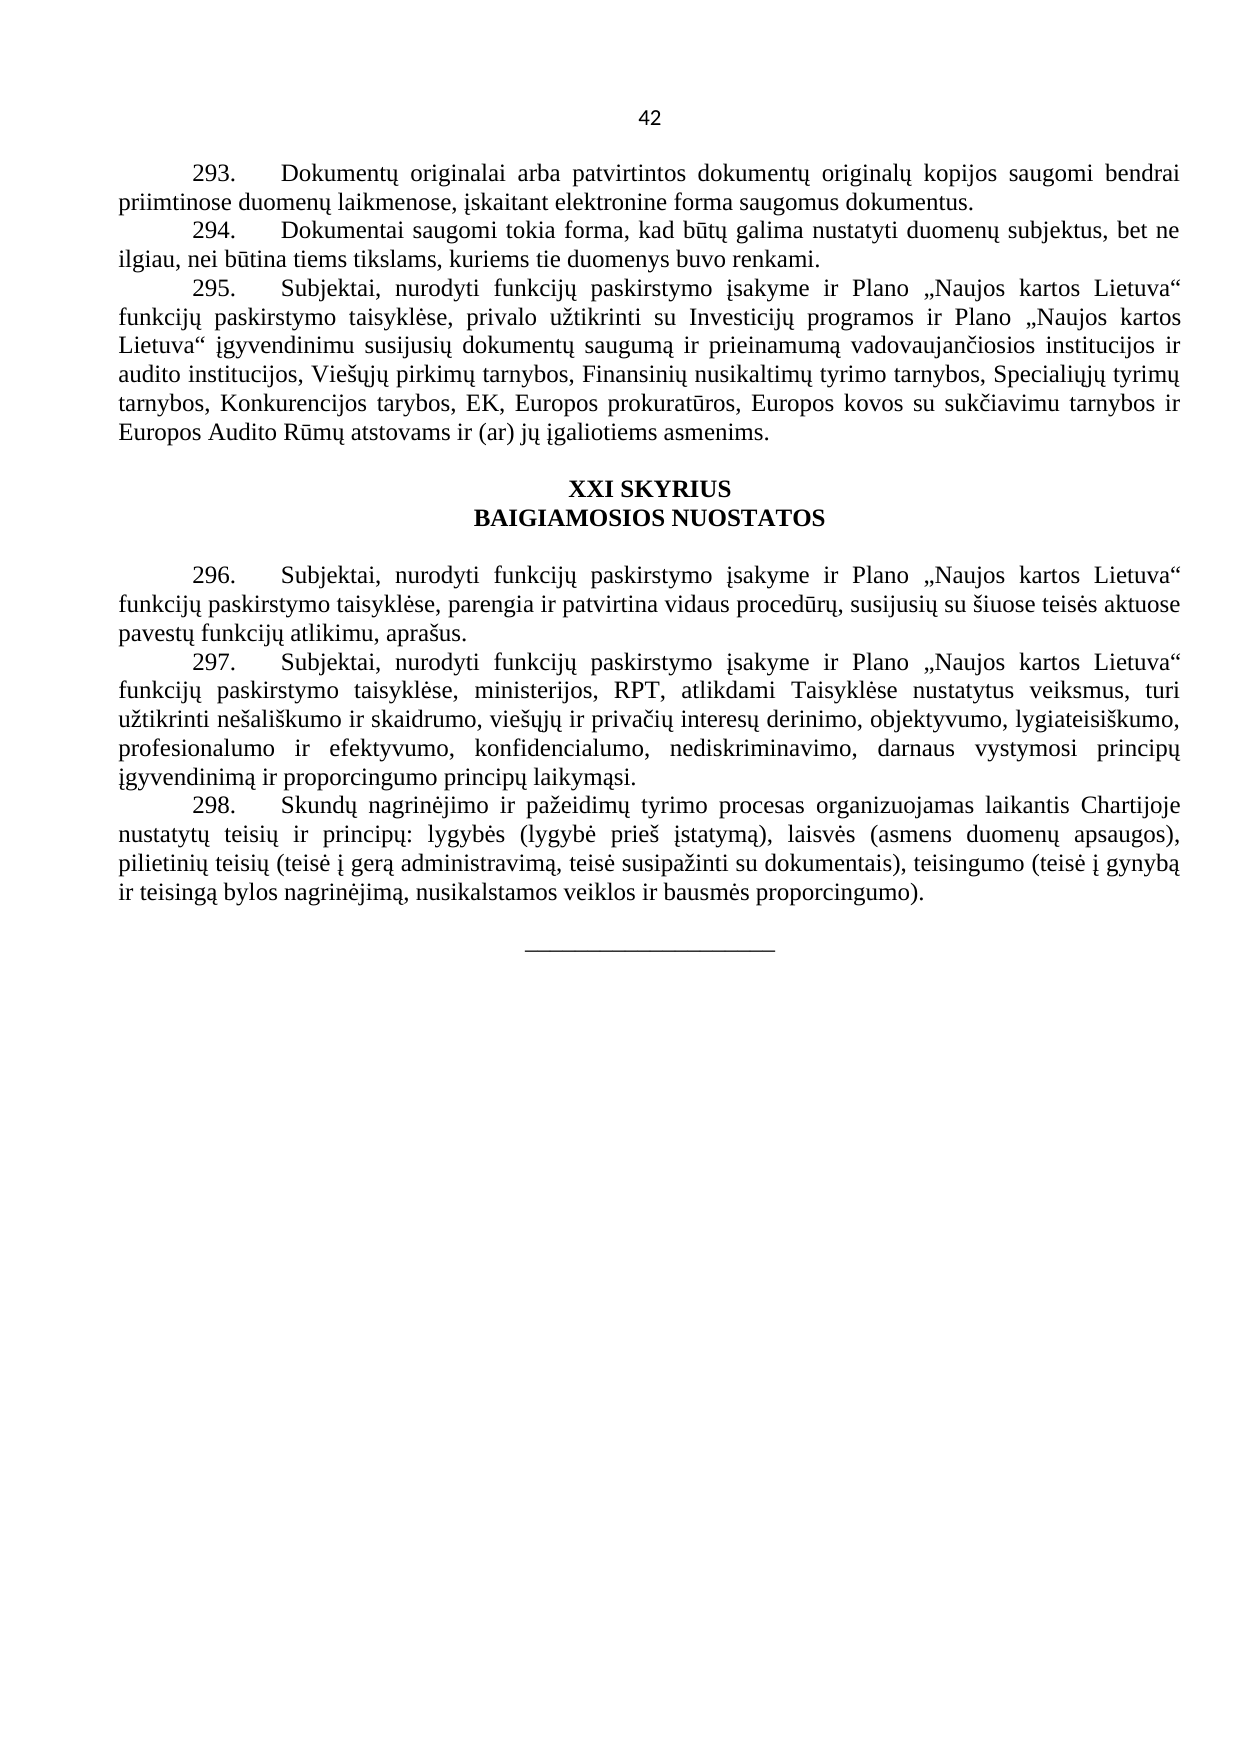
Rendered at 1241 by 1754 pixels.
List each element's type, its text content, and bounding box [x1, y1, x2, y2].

text 298. Skundų nagrinėjimo ir pažeidimų tyrimo procesas organizuojamas laikantis Chartijoje nustatytų teisių ir principų: lygybės (lygybė prieš įstatymą), laisvės (asmens duomenų apsaugos), pilietinių teisių (teisė į gerą administravimą, teisė susipažinti su dokumentais), teisingumo (teisė į gynybą ir teisingą bylos nagrinėjimą, nusikalstamos veiklos ir bausmės proporcingumo). [118, 790, 1181, 905]
text 297. Subjektai, nurodyti funkcijų paskirstymo įsakyme ir Plano „Naujos kartos Lietuva“ funkcijų paskirstymo taisyklėse, ministerijos, RPT, atlikdami Taisyklėse nustatytus veiksmus, turi užtikrinti nešališkumo ir skaidrumo, viešųjų ir privačių interesų derinimo, objektyvumo, lygiateisiškumo, profesionalumo ir efektyvumo, konfidencialumo, nediskriminavimo, darnaus vystymosi principų įgyvendinimą ir proporcingumo principų laikymąsi. [118, 647, 1181, 790]
text 296. Subjektai, nurodyti funkcijų paskirstymo įsakyme ir Plano „Naujos kartos Lietuva“ funkcijų paskirstymo taisyklėse, parengia ir patvirtina vidaus procedūrų, susijusių su šiuose teisės aktuose pavestų funkcijų atlikimu, aprašus. [118, 560, 1181, 647]
text 293. Dokumentų originalai arba patvirtintos dokumentų originalų kopijos saugomi bendrai priimtinose duomenų laikmenose, įskaitant elektronine forma saugomus dokumentus. [118, 158, 1181, 215]
text –––––––––––––––––––– [118, 934, 1181, 963]
text 294. Dokumentai saugomi tokia forma, kad būtų galima nustatyti duomenų subjektus, bet ne ilgiau, nei būtina tiems tikslams, kuriems tie duomenys buvo renkami. [118, 215, 1181, 273]
text XXI SKYRIUS [118, 474, 1181, 503]
text 295. Subjektai, nurodyti funkcijų paskirstymo įsakyme ir Plano „Naujos kartos Lietuva“ funkcijų paskirstymo taisyklėse, privalo užtikrinti su Investicijų programos ir Plano „Naujos kartos Lietuva“ įgyvendinimu susijusių dokumentų saugumą ir prieinamumą vadovaujančiosios institucijos ir audito institucijos, Viešųjų pirkimų tarnybos, Finansinių nusikaltimų tyrimo tarnybos, Specialiųjų tyrimų tarnybos, Konkurencijos tarybos, EK, Europos prokuratūros, Europos kovos su sukčiavimu tarnybos ir Europos Audito Rūmų atstovams ir (ar) jų įgaliotiems asmenims. [118, 273, 1181, 445]
subtitle BAIGIAMOSIOS NUOSTATOS [118, 503, 1181, 532]
